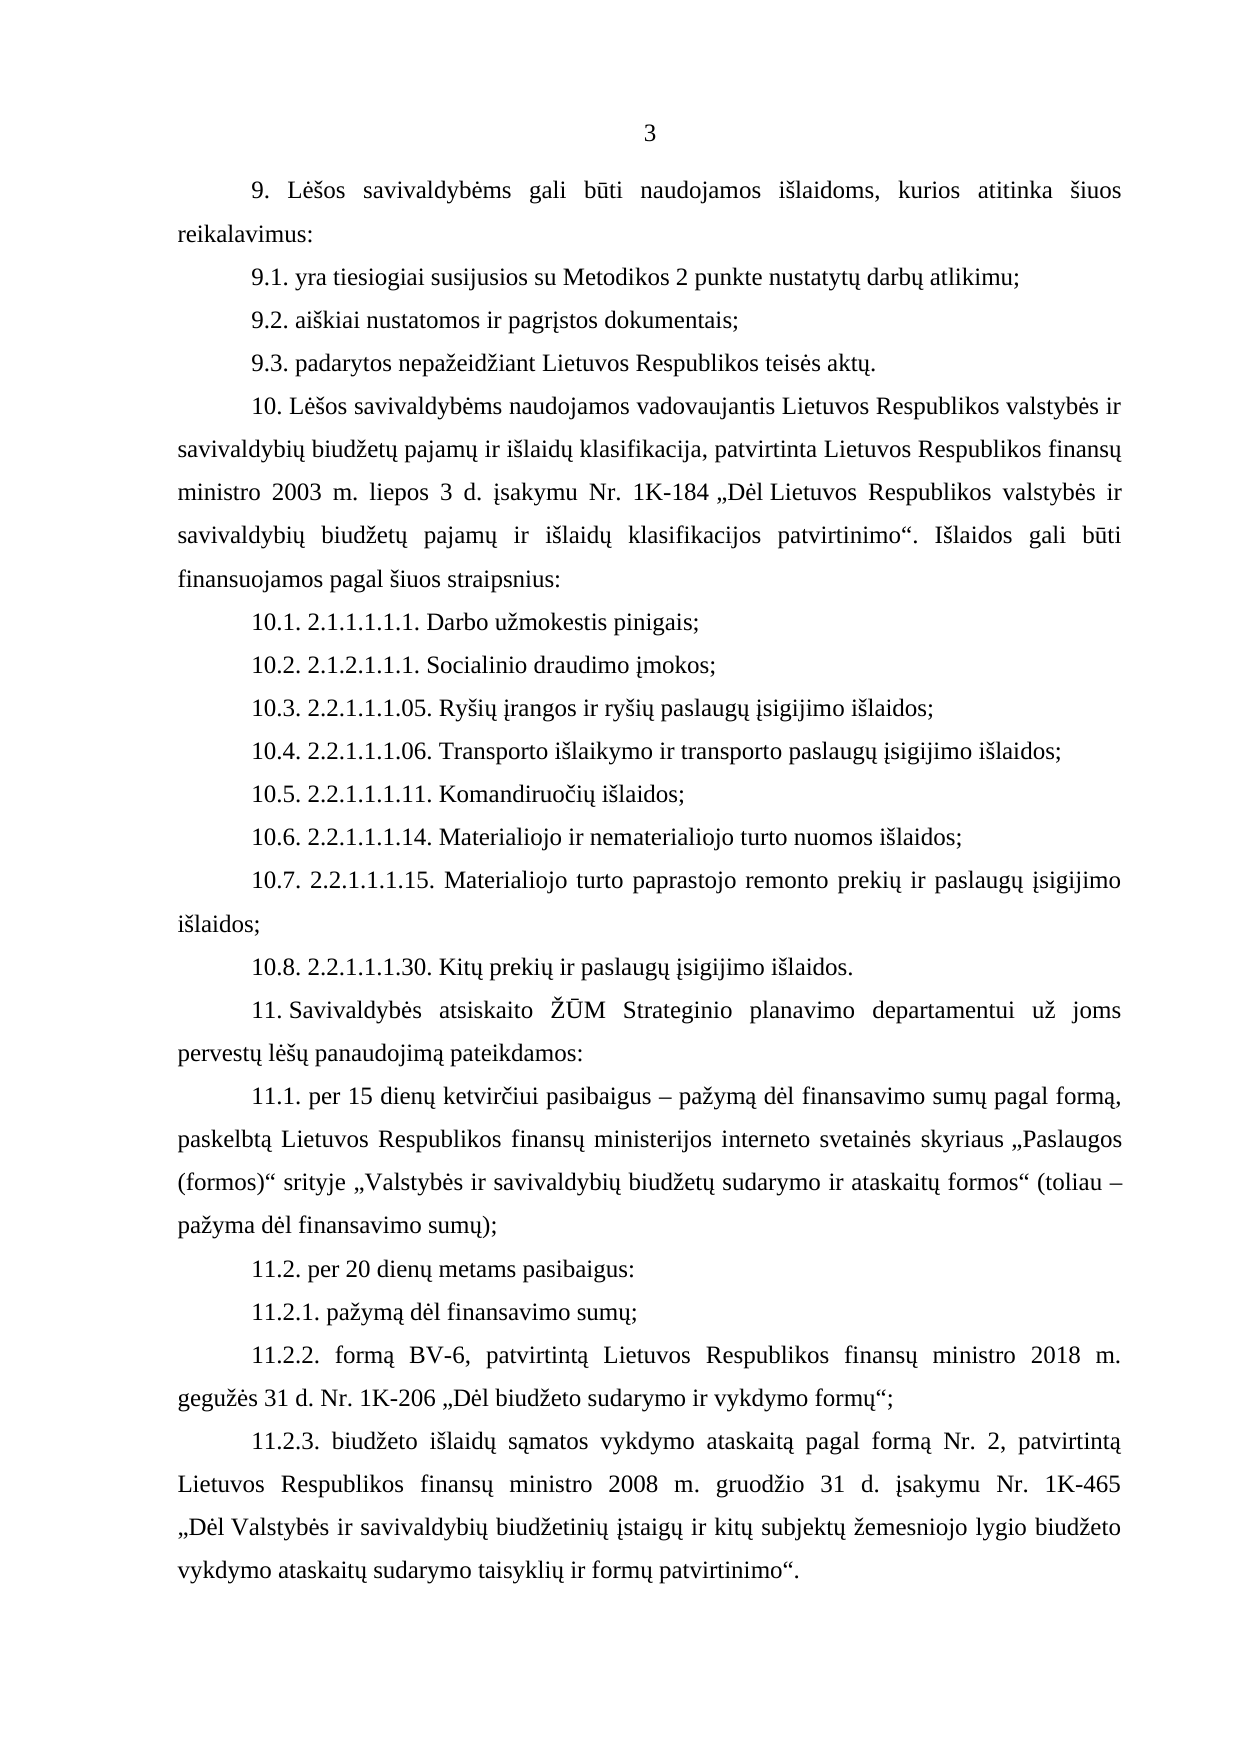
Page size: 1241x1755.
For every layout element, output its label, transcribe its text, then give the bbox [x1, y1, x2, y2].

text 10.7. 2.2.1.1.1.15. Materialiojo turto paprastojo remonto prekių ir paslaugų įsigijimo išlaidos; [177, 866, 1122, 937]
text 9.2. aiškiai nustatomos ir pagrįstos dokumentais; [177, 305, 1122, 334]
text 10.6. 2.2.1.1.1.14. Materialiojo ir nematerialiojo turto nuomos išlaidos; [177, 822, 1122, 851]
text 11.2.2. formą BV-6, patvirtintą Lietuvos Respublikos finansų ministro 2018 m. gegužės 31 d. Nr. 1K-206 „Dėl biudžeto sudarymo ir vykdymo formų“; [177, 1340, 1122, 1412]
text 10. Lėšos savivaldybėms naudojamos vadovaujantis Lietuvos Respublikos valstybės ir savivaldybių biudžetų pajamų ir išlaidų klasifikacija, patvirtinta Lietuvos Respublikos finansų ministro 2003 m. liepos 3 d. įsakymu Nr. 1K-184 „Dėl Lietuvos Respublikos valstybės ir savivaldybių biudžetų pajamų ir išlaidų klasifikacijos patvirtinimo“. Išlaidos gali būti finansuojamos pagal šiuos straipsnius: [177, 391, 1122, 592]
text 10.8. 2.2.1.1.1.30. Kitų prekių ir paslaugų įsigijimo išlaidos. [177, 952, 1122, 981]
text 9. Lėšos savivaldybėms gali būti naudojamos išlaidoms, kurios atitinka šiuos reikalavimus: [177, 176, 1122, 247]
text 9.1. yra tiesiogiai susijusios su Metodikos 2 punkte nustatytų darbų atlikimu; [177, 262, 1122, 291]
text 9.3. padarytos nepažeidžiant Lietuvos Respublikos teisės aktų. [177, 348, 1122, 377]
text 11.2.1. pažymą dėl finansavimo sumų; [177, 1297, 1122, 1326]
text 10.2. 2.1.2.1.1.1. Socialinio draudimo įmokos; [177, 650, 1122, 679]
text 10.5. 2.2.1.1.1.11. Komandiruočių išlaidos; [177, 779, 1122, 808]
text 10.3. 2.2.1.1.1.05. Ryšių įrangos ir ryšių paslaugų įsigijimo išlaidos; [177, 693, 1122, 722]
text 10.4. 2.2.1.1.1.06. Transporto išlaikymo ir transporto paslaugų įsigijimo išlaidos; [177, 736, 1122, 765]
text 11.2. per 20 dienų metams pasibaigus: [177, 1254, 1122, 1282]
text 11.1. per 15 dienų ketvirčiui pasibaigus – pažymą dėl finansavimo sumų pagal formą, paskelbtą Lietuvos Respublikos finansų ministerijos interneto svetainės skyriaus „Paslaugos (formos)“ srityje „Valstybės ir savivaldybių biudžetų sudarymo ir ataskaitų formos“ (toliau – pažyma dėl finansavimo sumų); [177, 1081, 1122, 1239]
text 11. Savivaldybės atsiskaito ŽŪM Strateginio planavimo departamentui už joms pervestų lėšų panaudojimą pateikdamos: [177, 995, 1122, 1067]
text 11.2.3. biudžeto išlaidų sąmatos vykdymo ataskaitą pagal formą Nr. 2, patvirtintą Lietuvos Respublikos finansų ministro 2008 m. gruodžio 31 d. įsakymu Nr. 1K-465 „Dėl Valstybės ir savivaldybių biudžetinių įstaigų ir kitų subjektų žemesniojo lygio biudžeto vykdymo ataskaitų sudarymo taisyklių ir formų patvirtinimo“. [177, 1426, 1122, 1584]
text 10.1. 2.1.1.1.1.1. Darbo užmokestis pinigais; [177, 607, 1122, 636]
